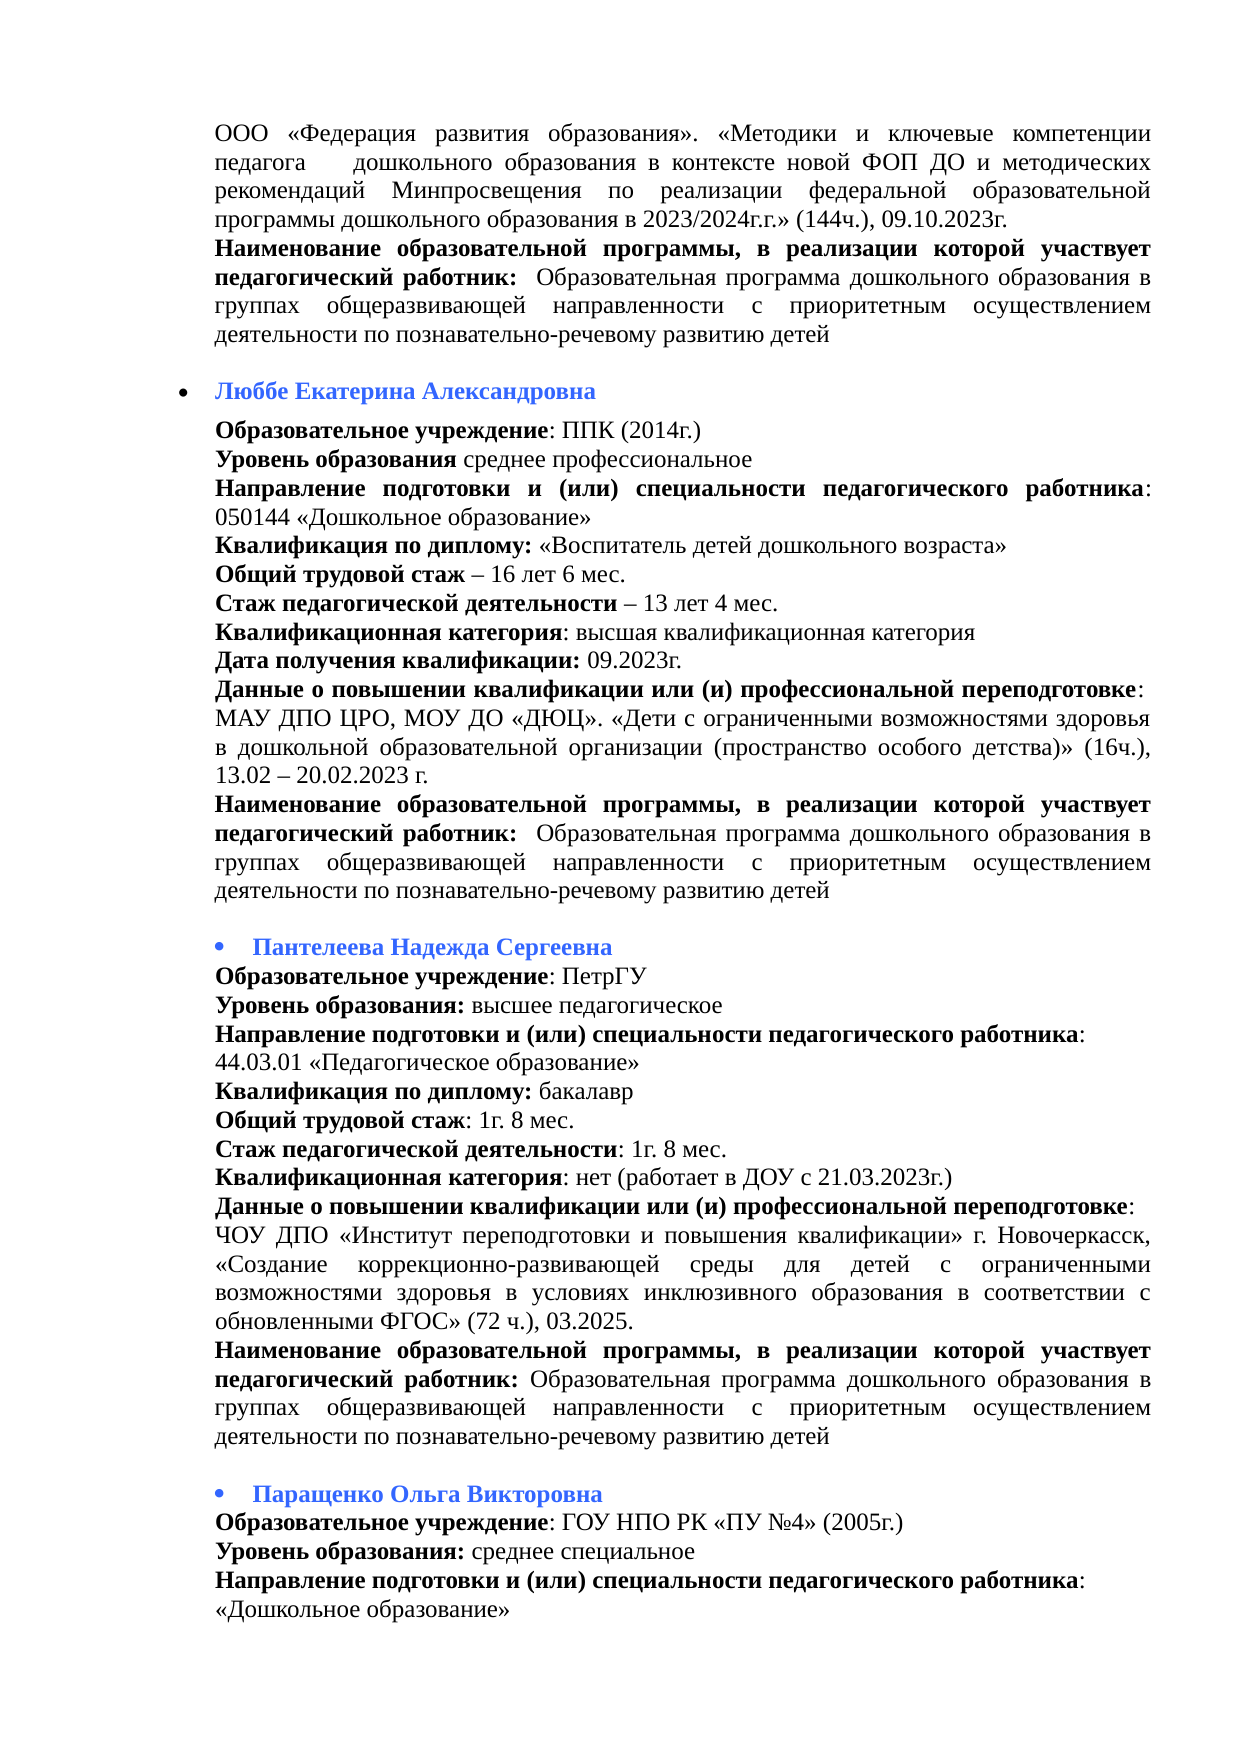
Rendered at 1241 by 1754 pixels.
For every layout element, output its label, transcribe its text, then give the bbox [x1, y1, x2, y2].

text Наименование образовательной программы, в реализации которой участвует педагогический работник: Образовательная программа дошкольного образования в группах общеразвивающей направленности с приоритетным осуществлением деятельности по познавательно-речевому развитию детей [214, 233, 1152, 348]
text Стаж педагогической деятельности – 13 лет 4 мес. [215, 588, 1152, 617]
text Уровень образования: высшее педагогическое [215, 990, 1152, 1019]
text Образовательное учреждение: ППК (2014г.) [215, 416, 1152, 444]
list Паращенко Ольга Викторовна [215, 1479, 1152, 1507]
text Наименование образовательной программы, в реализации которой участвует педагогический работник: Образовательная программа дошкольного образования в группах общеразвивающей направленности с приоритетным осуществлением деятельности по познавательно-речевому развитию детей [214, 789, 1152, 904]
text Квалификация по диплому: «Воспитатель детей дошкольного возраста» [215, 531, 1152, 559]
text Общий трудовой стаж – 16 лет 6 мес. [215, 559, 1152, 588]
list Пантелеева Надежда Сергеевна [215, 932, 1152, 961]
text Данные о повышении квалификации или (и) профессиональной переподготовке: [215, 1191, 1152, 1220]
text Квалификационная категория: высшая квалификационная категория [215, 617, 1152, 646]
text Уровень образования среднее профессиональное [215, 444, 1152, 473]
text Направление подготовки и (или) специальности педагогического работника: 44.03.01 «Педагогическое образование» [215, 1019, 1152, 1076]
text ЧОУ ДПО «Институт переподготовки и повышения квалификации» г. Новочеркасск, «Создание коррекционно-развивающей среды для детей с ограниченными возможностями здоровья в условиях инклюзивного образования в соответствии с обновленными ФГОС» (72 ч.), 03.2025. [215, 1220, 1152, 1335]
text Стаж педагогической деятельности: 1г. 8 мес. [215, 1134, 1152, 1162]
text Данные о повышении квалификации или (и) профессиональной переподготовке: МАУ ДПО ЦРО, МОУ ДО «ДЮЦ». «Дети с ограниченными возможностями здоровья в дошкольной образовательной организации (пространство особого детства)» (16ч.), 13.02 – 20.02.2023 г. [215, 674, 1152, 789]
text Квалификация по диплому: бакалавр [215, 1076, 1152, 1105]
text ООО «Федерация развития образования». «Методики и ключевые компетенции педагога дошкольного образования в контексте новой ФОП ДО и методических рекомендаций Минпросвещения по реализации федеральной образовательной программы дошкольного образования в 2023/2024г.г.» (144ч.), 09.10.2023г. [214, 118, 1152, 233]
text Направление подготовки и (или) специальности педагогического работника: «Дошкольное образование» [215, 1565, 1152, 1622]
text Уровень образования: среднее специальное [215, 1536, 1152, 1565]
text Квалификационная категория: нет (работает в ДОУ с 21.03.2023г.) [215, 1162, 1152, 1191]
text Общий трудовой стаж: 1г. 8 мес. [215, 1105, 1152, 1134]
text Образовательное учреждение: ГОУ НПО РК «ПУ №4» (2005г.) [215, 1507, 1152, 1536]
text Направление подготовки и (или) специальности педагогического работника: 050144 «Дошкольное образование» [215, 473, 1152, 531]
list Люббе Екатерина Александровна [177, 376, 1152, 405]
text Дата получения квалификации: 09.2023г. [215, 646, 1152, 674]
text Наименование образовательной программы, в реализации которой участвует педагогический работник: Образовательная программа дошкольного образования в группах общеразвивающей направленности с приоритетным осуществлением деятельности по познавательно-речевому развитию детей [214, 1335, 1152, 1450]
text Образовательное учреждение: ПетрГУ [215, 961, 1152, 990]
